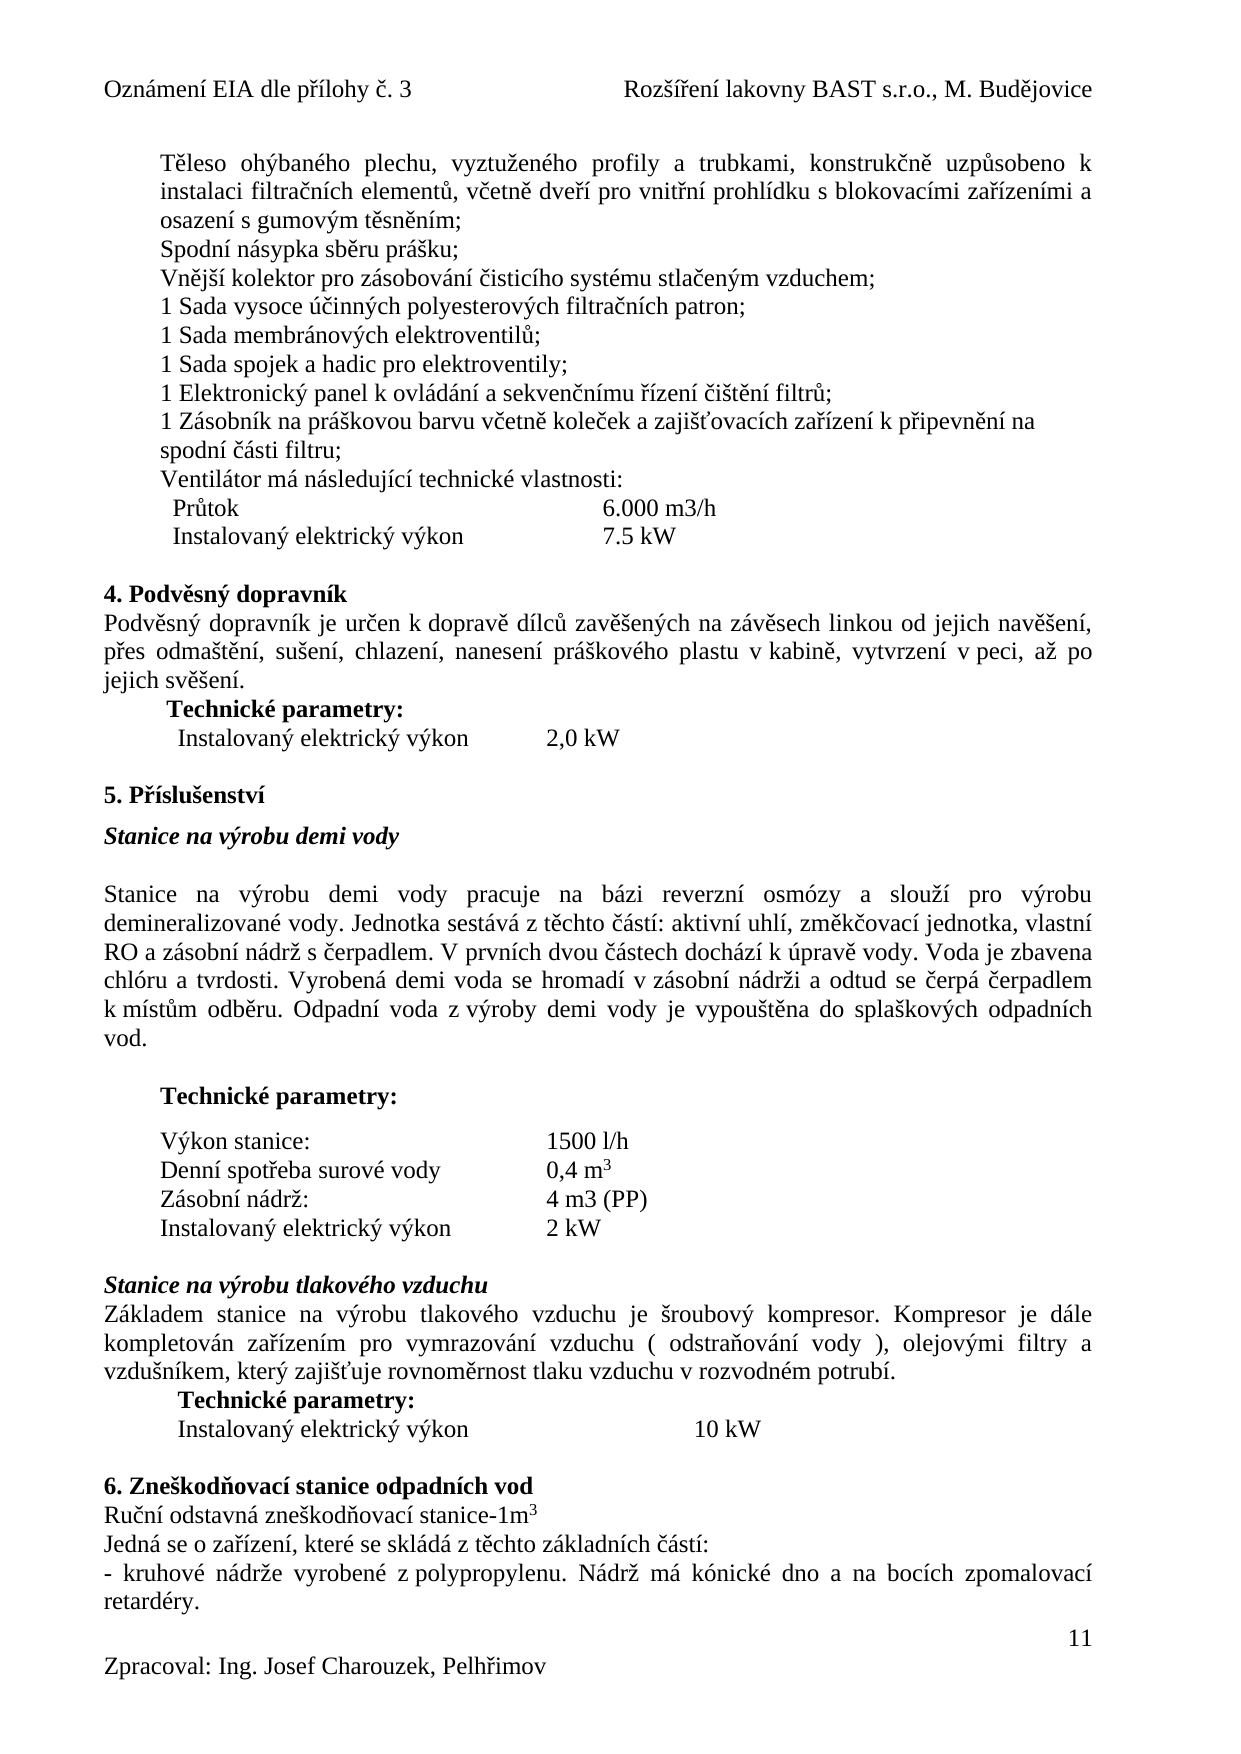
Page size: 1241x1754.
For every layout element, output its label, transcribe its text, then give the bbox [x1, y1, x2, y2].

text Denní spotřeba surové vody 0,4 m3 [103, 1155, 1093, 1184]
text Ventilátor má následující technické vlastnosti: [160, 464, 1093, 493]
text 1 Sada spojek a hadic pro elektroventily; [160, 349, 1093, 378]
text Výkon stanice: 1500 l/h [103, 1126, 1093, 1155]
text Stanice na výrobu demi vody pracuje na bázi reverzní osmózy a slouží pro výrobu demineralizované vody. Jednotka sestává z těchto částí: aktivní uhlí, změkčovací jednotka, vlastní RO a zásobní nádrž s čerpadlem. V prvních dvou částech dochází k úpravě vody. Voda je zbavena chlóru a tvrdosti. Vyrobená demi voda se hromadí v zásobní nádrži a odtud se čerpá čerpadlem k místům odběru. Odpadní voda z výroby demi vody je vypouštěna do splaškových odpadních vod. [103, 879, 1093, 1052]
text 1 Elektronický panel k ovládání a sekvenčnímu řízení čištění filtrů; [160, 378, 1093, 406]
text Instalovaný elektrický výkon 2 kW [103, 1213, 1093, 1241]
text 5. Příslušenství [103, 780, 1093, 809]
text Vnější kolektor pro zásobování čisticího systému stlačeným vzduchem; [160, 263, 1093, 291]
text Instalovaný elektrický výkon 7.5 kW [160, 521, 1093, 550]
text Zásobní nádrž: 4 m3 (PP) [103, 1184, 1093, 1213]
text Základem stanice na výrobu tlakového vzduchu je šroubový kompresor. Kompresor je dále kompletován zařízením pro vymrazování vzduchu ( odstraňování vody ), olejovými filtry a vzdušníkem, který zajišťuje rovnoměrnost tlaku vzduchu v rozvodném potrubí. [103, 1299, 1093, 1385]
text Stanice na výrobu demi vody [103, 821, 1093, 850]
text Instalovaný elektrický výkon 2,0 kW [103, 723, 1093, 751]
text Technické parametry: [103, 1081, 1093, 1110]
text 6. Zneškodňovací stanice odpadních vod [103, 1471, 1093, 1500]
text Spodní násypka sběru prášku; [160, 234, 1093, 263]
text Technické parametry: [103, 694, 1093, 723]
text 4. Podvěsný dopravník [103, 579, 1093, 608]
text Těleso ohýbaného plechu, vyztuženého profily a trubkami, konstrukčně uzpůsobeno k instalaci filtračních elementů, včetně dveří pro vnitřní prohlídku s blokovacími zařízeními a osazení s gumovým těsněním; [160, 148, 1093, 234]
text 1 Sada membránových elektroventilů; [160, 320, 1093, 349]
text Podvěsný dopravník je určen k dopravě dílců zavěšených na závěsech linkou od jejich navěšení, přes odmaštění, sušení, chlazení, nanesení práškového plastu v kabině, vytvrzení v peci, až po jejich svěšení. [103, 608, 1093, 694]
text Ruční odstavná zneškodňovací stanice-1m3 [103, 1500, 1093, 1529]
text Jedná se o zařízení, které se skládá z těchto základních částí: [103, 1529, 1093, 1558]
text 1 Zásobník na práškovou barvu včetně koleček a zajišťovacích zařízení k připevnění na spodní části filtru; [160, 406, 1093, 464]
text Stanice na výrobu tlakového vzduchu [103, 1270, 1093, 1299]
text - kruhové nádrže vyrobené z polypropylenu. Nádrž má kónické dno a na bocích zpomalovací retardéry. [103, 1558, 1093, 1615]
text 1 Sada vysoce účinných polyesterových filtračních patron; [160, 291, 1093, 320]
text Průtok 6.000 m3/h [160, 493, 1093, 521]
text Instalovaný elektrický výkon 10 kW [103, 1414, 1093, 1443]
text Technické parametry: [103, 1385, 1093, 1414]
